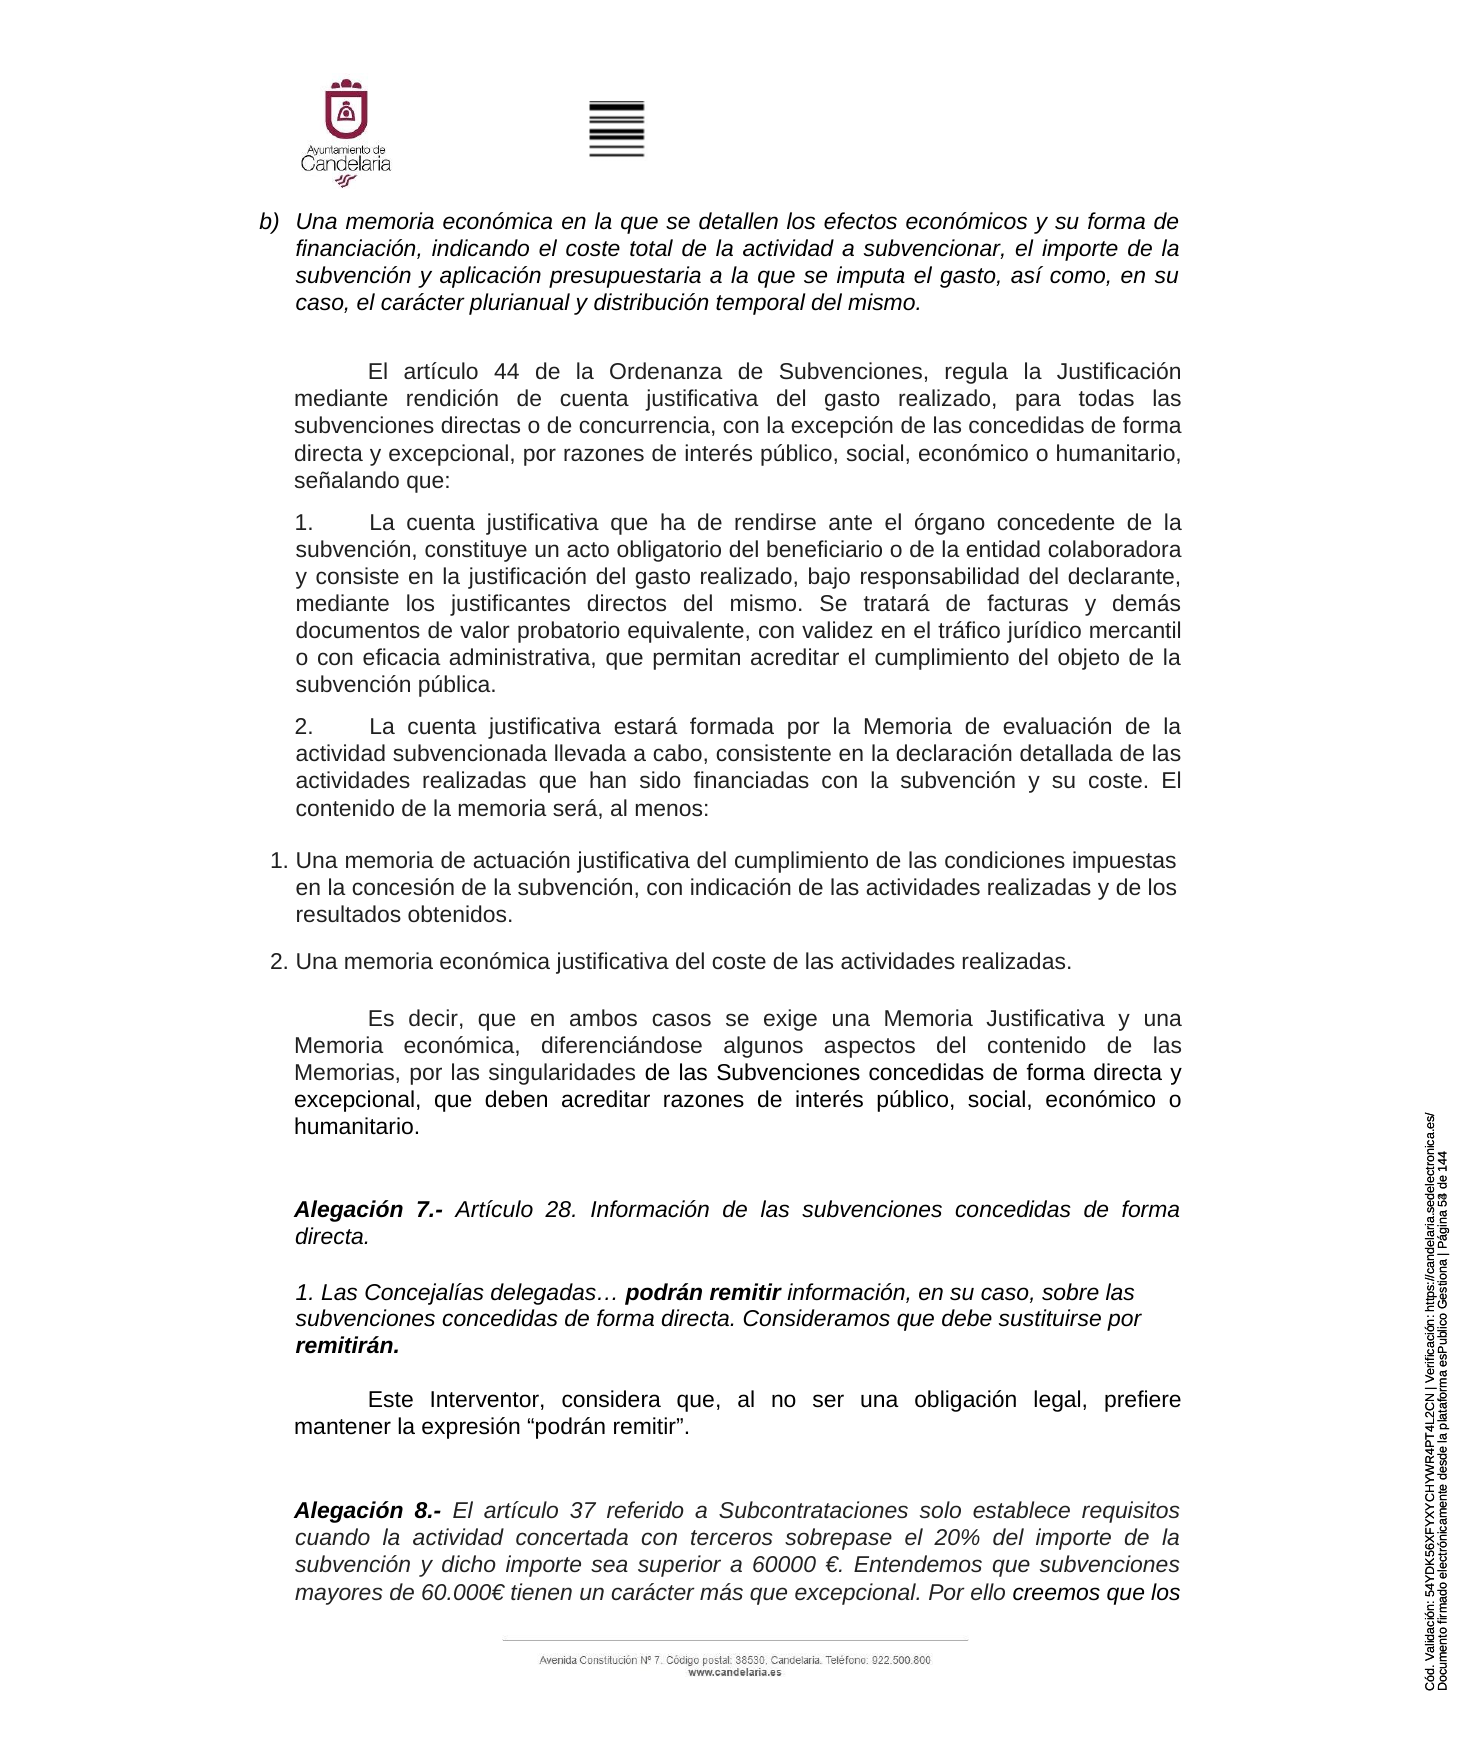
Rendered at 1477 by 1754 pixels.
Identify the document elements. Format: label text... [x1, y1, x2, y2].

text El artículo 44 de la Ordenanza de Subvenciones, regula la Justificación mediante rendición de cuenta justificativa del gasto realizado, para todas las subvenciones directas o de concurrencia, con la excepción de las concedidas de forma directa y excepcional, por razones de interés público, social, económico o humanitario, señalando que: [294, 358, 1182, 493]
list Una memoria económica justificativa del coste de las actividades realizadas. [270, 948, 1177, 975]
text Alegación 8.- El artículo 37 referido a Subcontrataciones solo establece requisitos cuando la actividad concertada con terceros sobrepase el 20% del importe de la subvención y dicho importe sea superior a 60000 €. Entendemos que subvenciones mayores de 60.000€ tienen un carácter más que excepcional. Por ello creemos que los [294, 1497, 1183, 1605]
text 1. Las Concejalías delegadas… podrán remitir información, en su caso, sobre las subvenciones concedidas de forma directa. Consideramos que debe sustituirse por remitirán. [295, 1279, 1183, 1358]
list La cuenta justificativa estará formada por la Memoria de evaluación de la actividad subvencionada llevada a cabo, consistente en la declaración detallada de las actividades realizadas que han sido financiadas con la subvención y su coste. El contenido de la memoria será, al menos: [294, 713, 1182, 821]
list La cuenta justificativa que ha de rendirse ante el órgano concedente de la subvención, constituye un acto obligatorio del beneficiario o de la entidad colaboradora y consiste en la justificación del gasto realizado, bajo responsabilidad del declarante, mediante los justificantes directos del mismo. Se tratará de facturas y demás documentos de valor probatorio equivalente, con validez en el tráfico jurídico mercantil o con eficacia administrativa, que permitan acreditar el cumplimiento del objeto de la subvención pública. [294, 509, 1182, 697]
text Es decir, que en ambos casos se exige una Memoria Justificativa y una Memoria económica, diferenciándose algunos aspectos del contenido de las Memorias, por las singularidades de las Subvenciones concedidas de forma directa y excepcional, que deben acreditar razones de interés público, social, económico o humanitario. [294, 1004, 1182, 1139]
list Una memoria de actuación justificativa del cumplimiento de las condiciones impuestas en la concesión de la subvención, con indicación de las actividades realizadas y de los resultados obtenidos. [270, 847, 1177, 928]
text Alegación 7.- Artículo 28. Información de las subvenciones concedidas de forma directa. [294, 1196, 1183, 1250]
list Una memoria económica en la que se detallen los efectos económicos y su forma de financiación, indicando el coste total de la actividad a subvencionar, el importe de la subvención y aplicación presupuestaria a la que se imputa el gasto, así como, en su caso, el carácter plurianual y distribución temporal del mismo. [259, 208, 1183, 316]
text Este Interventor, considera que, al no ser una obligación legal, prefiere mantener la expresión “podrán remitir”. [294, 1386, 1182, 1440]
